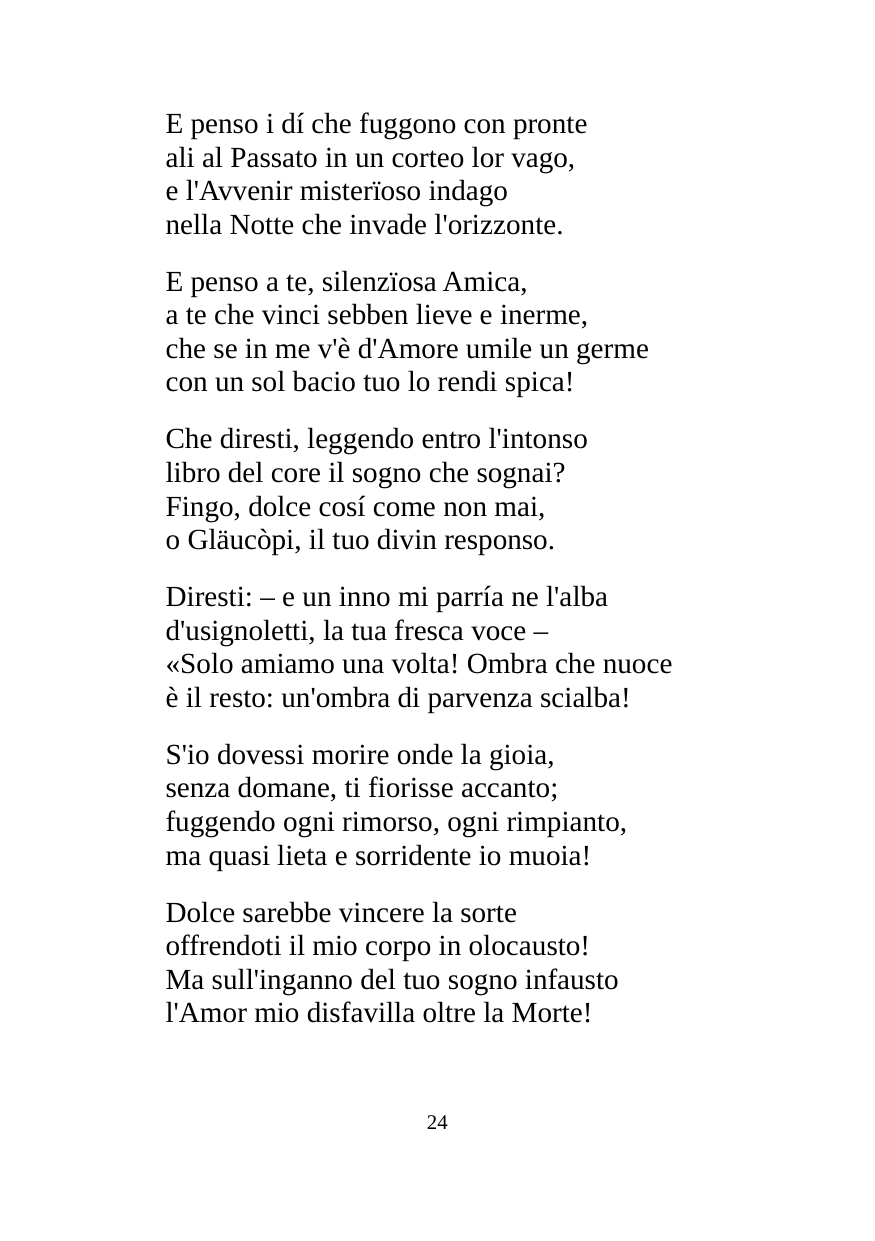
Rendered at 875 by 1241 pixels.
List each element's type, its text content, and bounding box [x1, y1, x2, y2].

text S'io dovessi morire onde la gioia, senza domane, ti fiorisse accanto; fuggendo ogni rimorso, ogni rimpianto, ma quasi lieta e sorridente io muoia! [165, 737, 768, 871]
text E penso a te, silenzïosa Amica, a te che vinci sebben lieve e inerme, che se in me v'è d'Amore umile un germe con un sol bacio tuo lo rendi spica! [165, 264, 768, 398]
text E penso i dí che fuggono con pronte ali al Passato in un corteo lor vago, e l'Avvenir misterïoso indago nella Notte che invade l'orizzonte. [165, 106, 768, 240]
text Dolce sarebbe vincere la sorte offrendoti il mio corpo in olocausto! Ma sull'inganno del tuo sogno infausto l'Amor mio disfavilla oltre la Morte! [165, 895, 768, 1029]
text Che diresti, leggendo entro l'intonso libro del core il sogno che sognai? Fingo, dolce cosí come non mai, o Gläucòpi, il tuo divin responso. [165, 422, 768, 556]
text Diresti: – e un inno mi parría ne l'alba d'usignoletti, la tua fresca voce – «Solo amiamo una volta! Ombra che nuoce è il resto: un'ombra di parvenza scialba! [165, 579, 768, 713]
